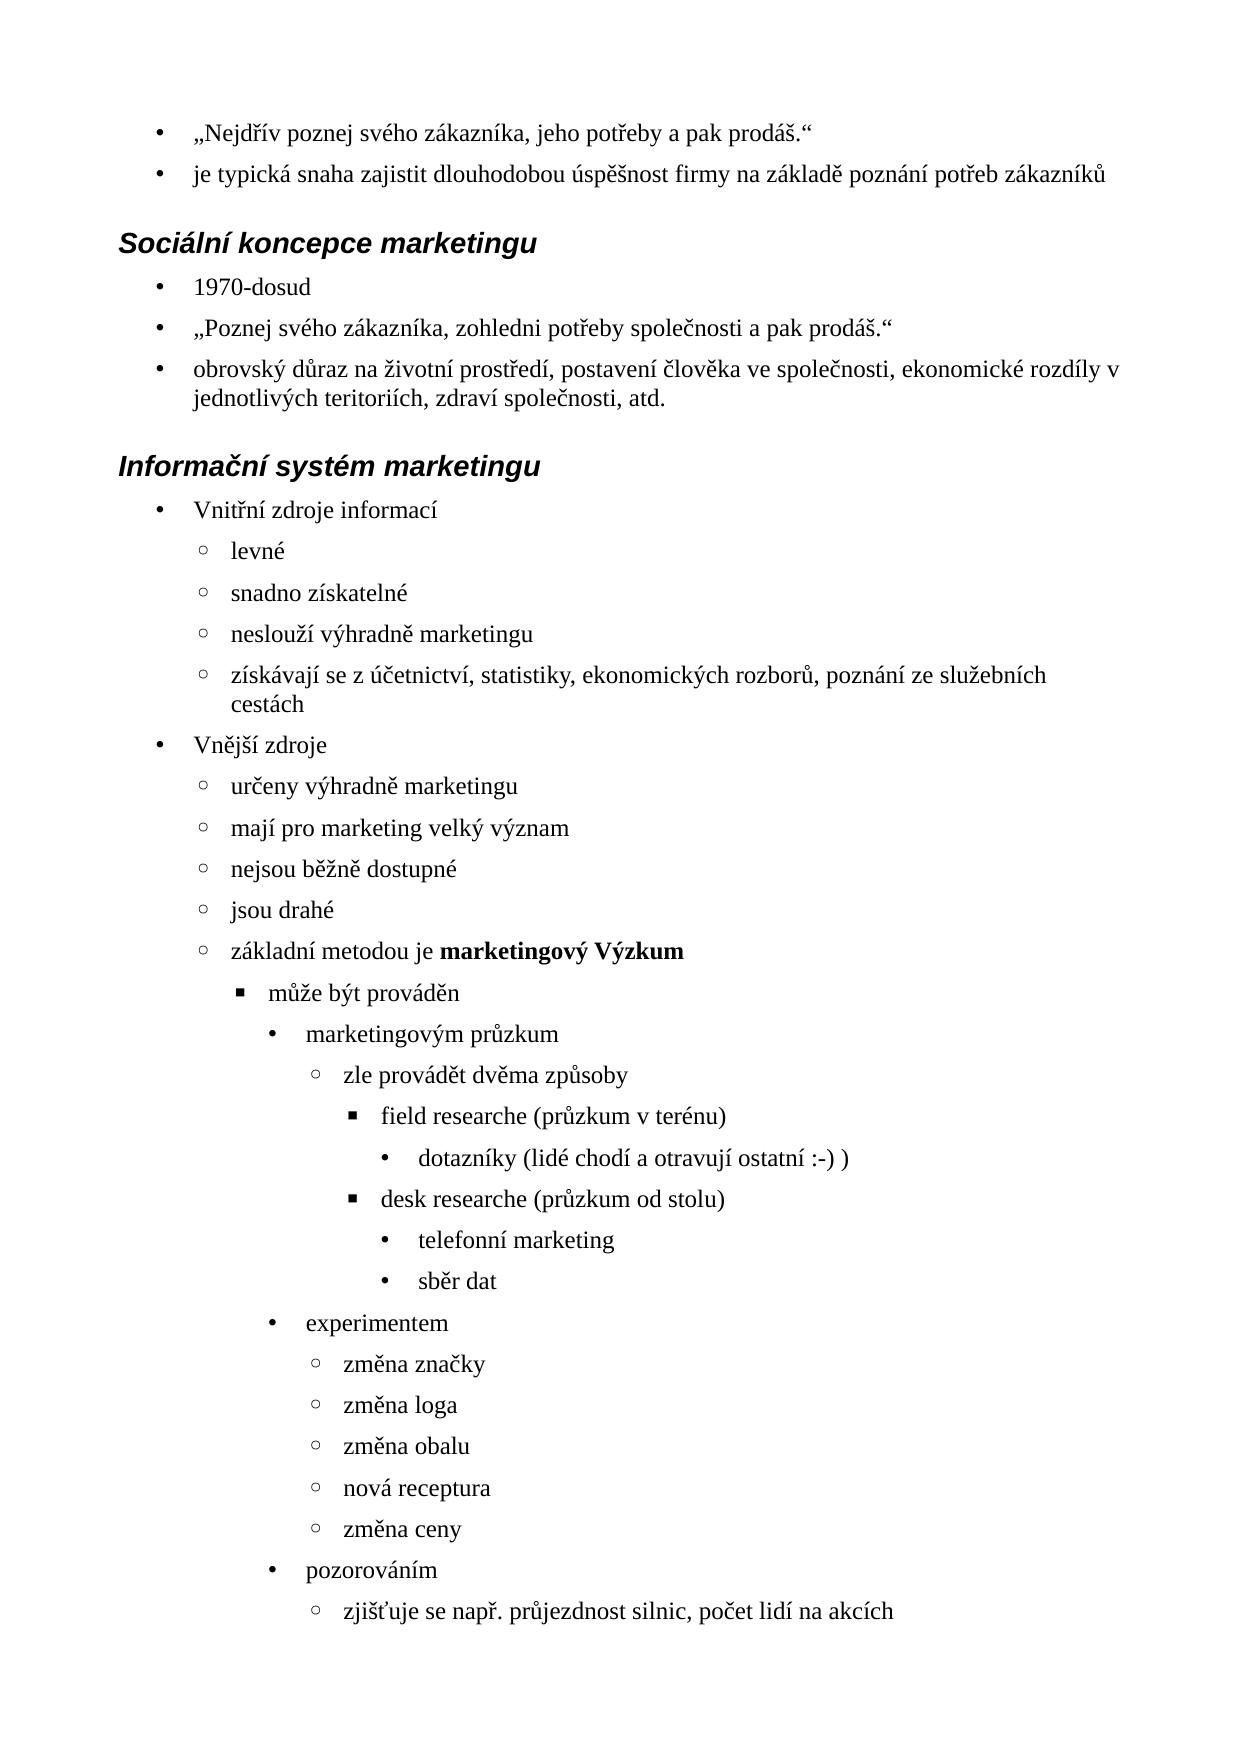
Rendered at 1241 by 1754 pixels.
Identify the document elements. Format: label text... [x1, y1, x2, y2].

list neslouží výhradně marketingu [193, 619, 1122, 648]
list marketingovým průzkum [268, 1019, 1122, 1048]
subtitle Informační systém marketingu [118, 449, 1122, 483]
list sběr dat [381, 1266, 1122, 1295]
list telefonní marketing [381, 1225, 1122, 1254]
list zjišťuje se např. průjezdnost silnic, počet lidí na akcích [306, 1596, 1122, 1625]
list Vnější zdroje [156, 730, 1122, 759]
list desk researche (průzkum od stolu) [343, 1184, 1122, 1213]
list experimentem [268, 1308, 1122, 1336]
list určeny výhradně marketingu [193, 771, 1122, 800]
list získávají se z účetnictví, statistiky, ekonomických rozborů, poznání ze služebních cestách [193, 660, 1122, 718]
list snadno získatelné [193, 578, 1122, 606]
list 1970-dosud [156, 272, 1122, 300]
list pozorováním [268, 1555, 1122, 1584]
list mají pro marketing velký význam [193, 813, 1122, 841]
list „Poznej svého zákazníka, zohledni potřeby společnosti a pak prodáš.“ [156, 313, 1122, 342]
list dotazníky (lidé chodí a otravují ostatní :-) ) [381, 1143, 1122, 1171]
list obrovský důraz na životní prostředí, postavení člověka ve společnosti, ekonomické rozdíly v jednotlivých teritoriích, zdraví společnosti, atd. [156, 354, 1122, 412]
subtitle Sociální koncepce marketingu [118, 226, 1122, 259]
list základní metodou je marketingový Výzkum [193, 936, 1122, 965]
list „Nejdřív poznej svého zákazníka, jeho potřeby a pak prodáš.“ [156, 118, 1122, 147]
list změna ceny [306, 1514, 1122, 1543]
list field researche (průzkum v terénu) [343, 1101, 1122, 1130]
list je typická snaha zajistit dlouhodobou úspěšnost firmy na základě poznání potřeb zákazníků [156, 159, 1122, 188]
list změna obalu [306, 1431, 1122, 1460]
list změna značky [306, 1349, 1122, 1378]
list jsou drahé [193, 895, 1122, 924]
list Vnitřní zdroje informací [156, 495, 1122, 524]
list zle provádět dvěma způsoby [306, 1060, 1122, 1089]
list může být prováděn [231, 978, 1122, 1006]
list nová receptura [306, 1473, 1122, 1501]
list změna loga [306, 1390, 1122, 1419]
list nejsou běžně dostupné [193, 854, 1122, 883]
list levné [193, 536, 1122, 565]
